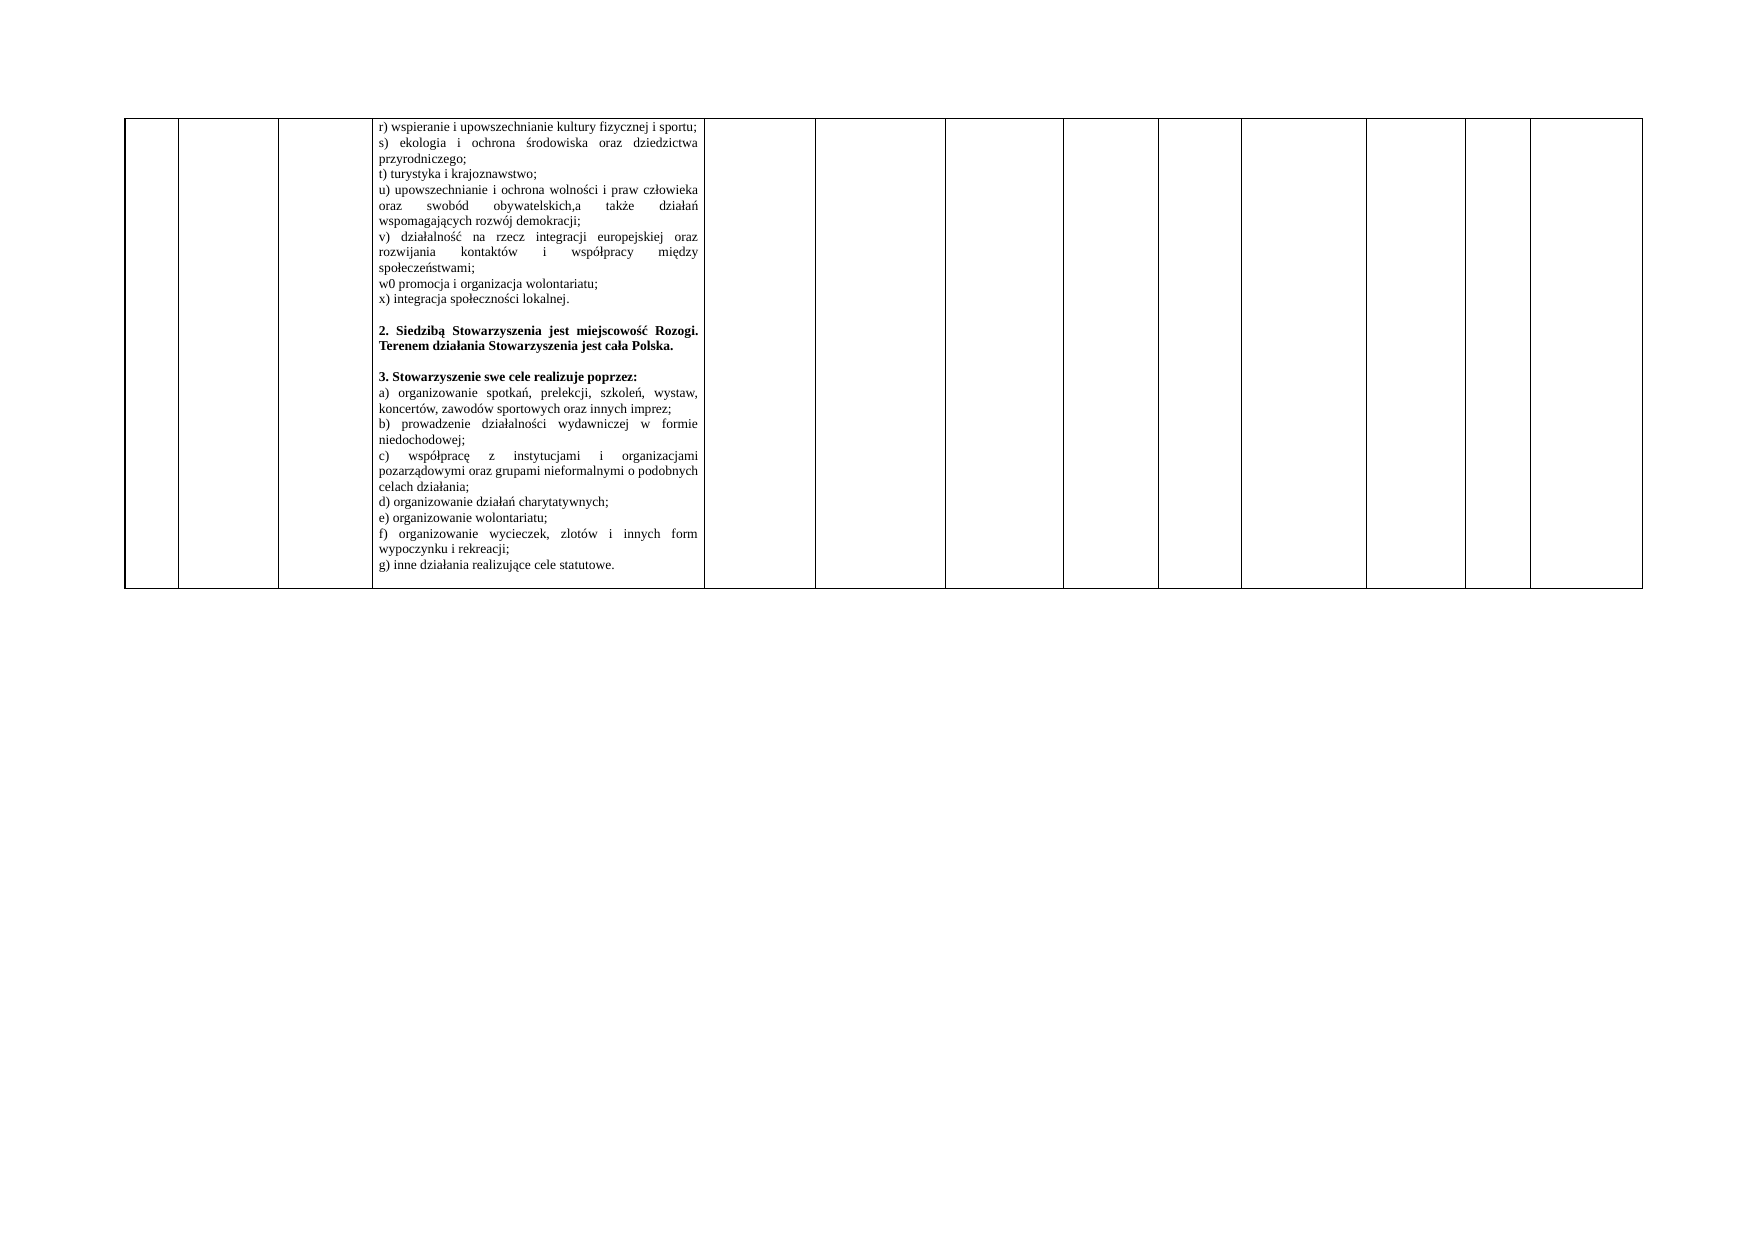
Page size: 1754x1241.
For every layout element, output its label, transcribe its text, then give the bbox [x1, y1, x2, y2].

table_cell - [1367, 119, 1465, 588]
table_cell [179, 119, 278, 588]
table_cell [126, 119, 178, 588]
table_cell [816, 119, 945, 588]
table_cell - [1466, 119, 1530, 588]
table_cell [946, 119, 1063, 588]
table_cell [1531, 119, 1642, 588]
table_cell r) wspieranie i upowszechnianie kultury fizycznej i sportu; s) ekologia i ochrona środowiska oraz dziedzictwa przyrodniczego; t) turystyka i krajoznawstwo; u) upowszechnianie i ochrona wolności i praw człowieka oraz swobód obywatelskich,a także działań wspomagających rozwój demokracji; v) działalność na rzecz integracji europejskiej oraz rozwijania kontaktów i współpracy między społeczeństwami; w0 promocja i organizacja wolontariatu; x) integracja społeczności lokalnej. 2. Siedzibą Stowarzyszenia jest miejscowość Rozogi. Terenem działania Stowarzyszenia jest cała Polska. 3. Stowarzyszenie swe cele realizuje poprzez: a) organizowanie spotkań, prelekcji, szkoleń, wystaw, koncertów, zawodów sportowych oraz innych imprez; b) prowadzenie działalności wydawniczej w formie niedochodowej; c) współpracę z instytucjami i organizacjami pozarządowymi oraz grupami nieformalnymi o podobnych celach działania; d) organizowanie działań charytatywnych; e) organizowanie wolontariatu; f) organizowanie wycieczek, zlotów i innych form wypoczynku i rekreacji; g) inne działania realizujące cele statutowe. [373, 119, 704, 588]
table_cell - [1242, 119, 1366, 588]
table_cell [705, 119, 815, 588]
table_cell [1064, 119, 1158, 588]
table_cell [279, 119, 372, 588]
table_cell [1159, 119, 1241, 588]
